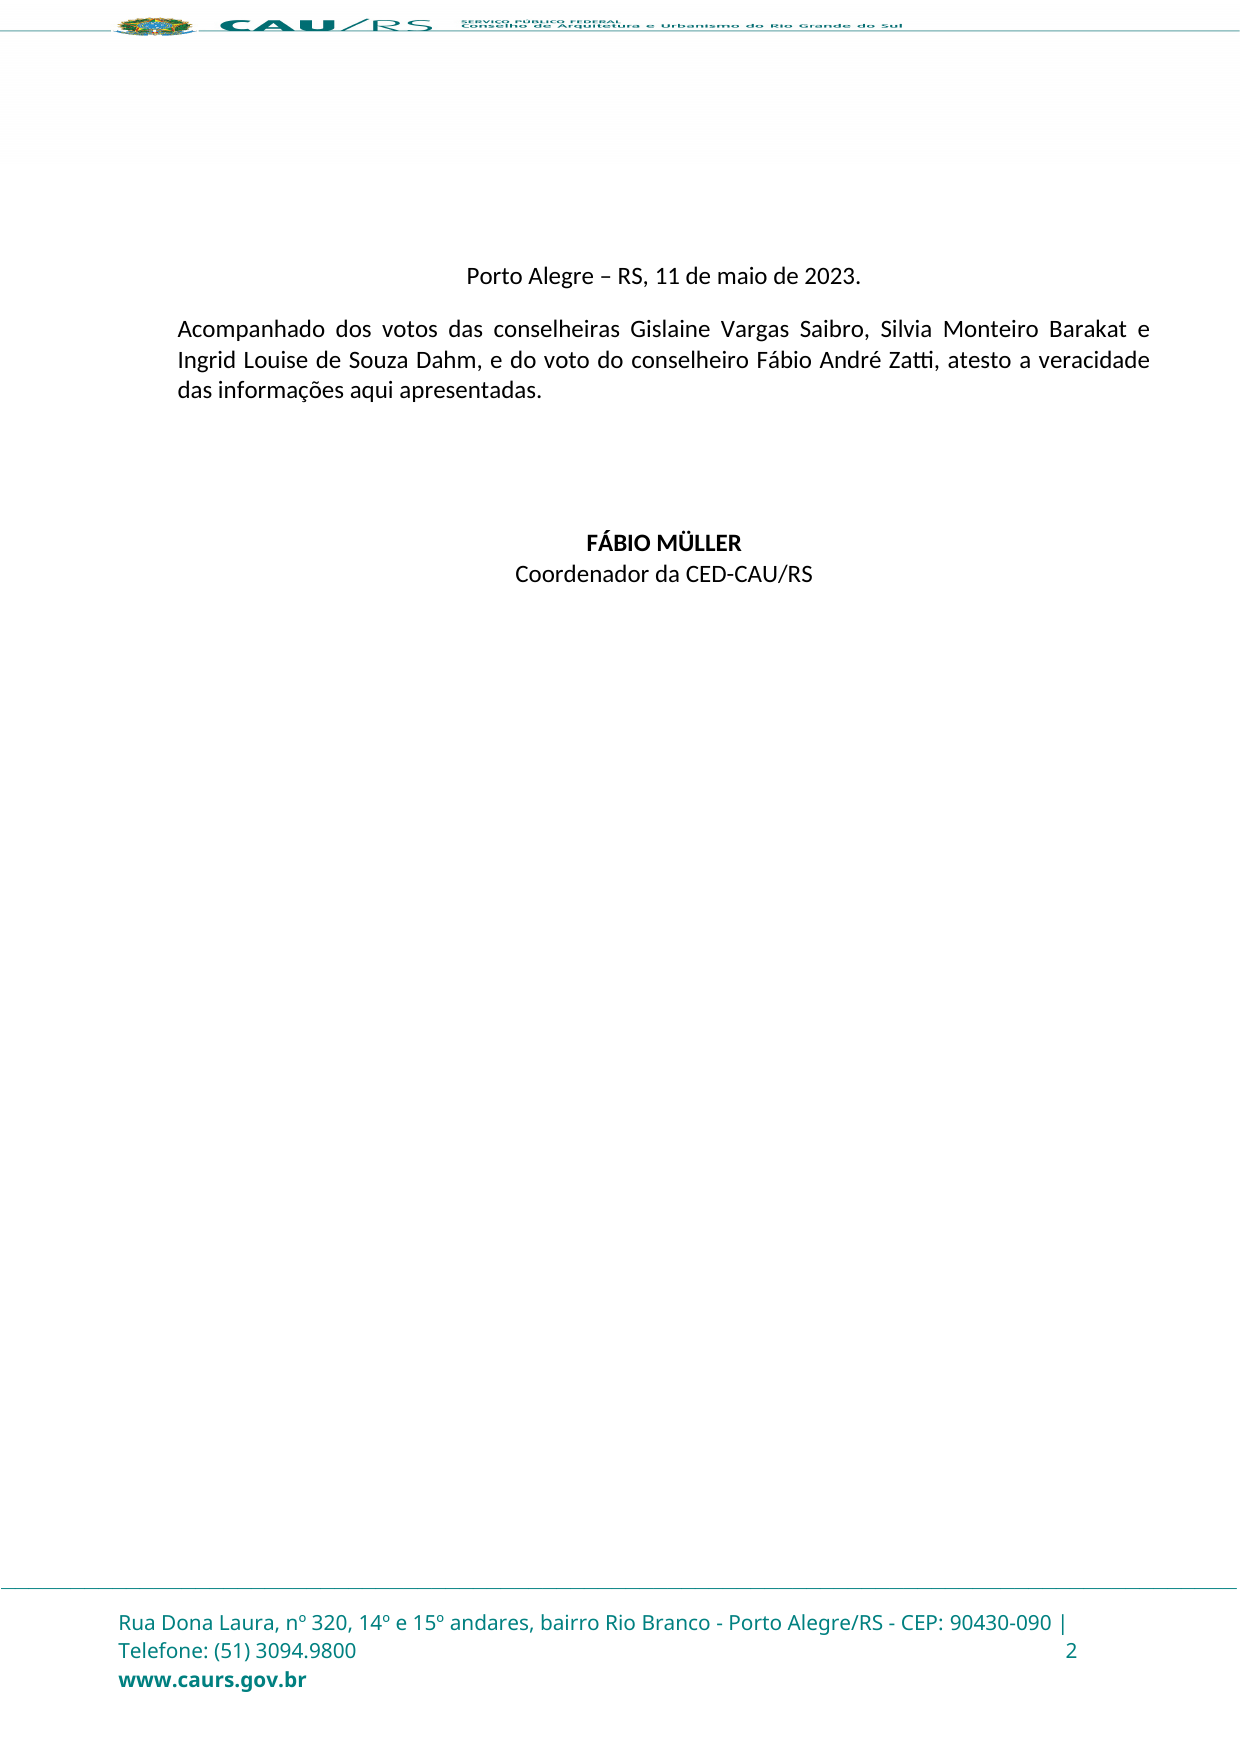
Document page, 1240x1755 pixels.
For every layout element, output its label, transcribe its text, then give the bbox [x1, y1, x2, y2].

text Acompanhado dos votos das conselheiras Gislaine Vargas Saibro, Silvia Monteiro Barakat e Ingrid Louise de Souza Dahm, e do voto do conselheiro Fábio André Zatti, atesto a veracidade das informações aqui apresentadas. [177, 314, 1151, 405]
text Porto Alegre – RS, 11 de maio de 2023. [177, 260, 1151, 291]
text Coordenador da CED-CAU/RS [177, 558, 1151, 588]
text FÁBIO MÜLLER [177, 527, 1151, 558]
